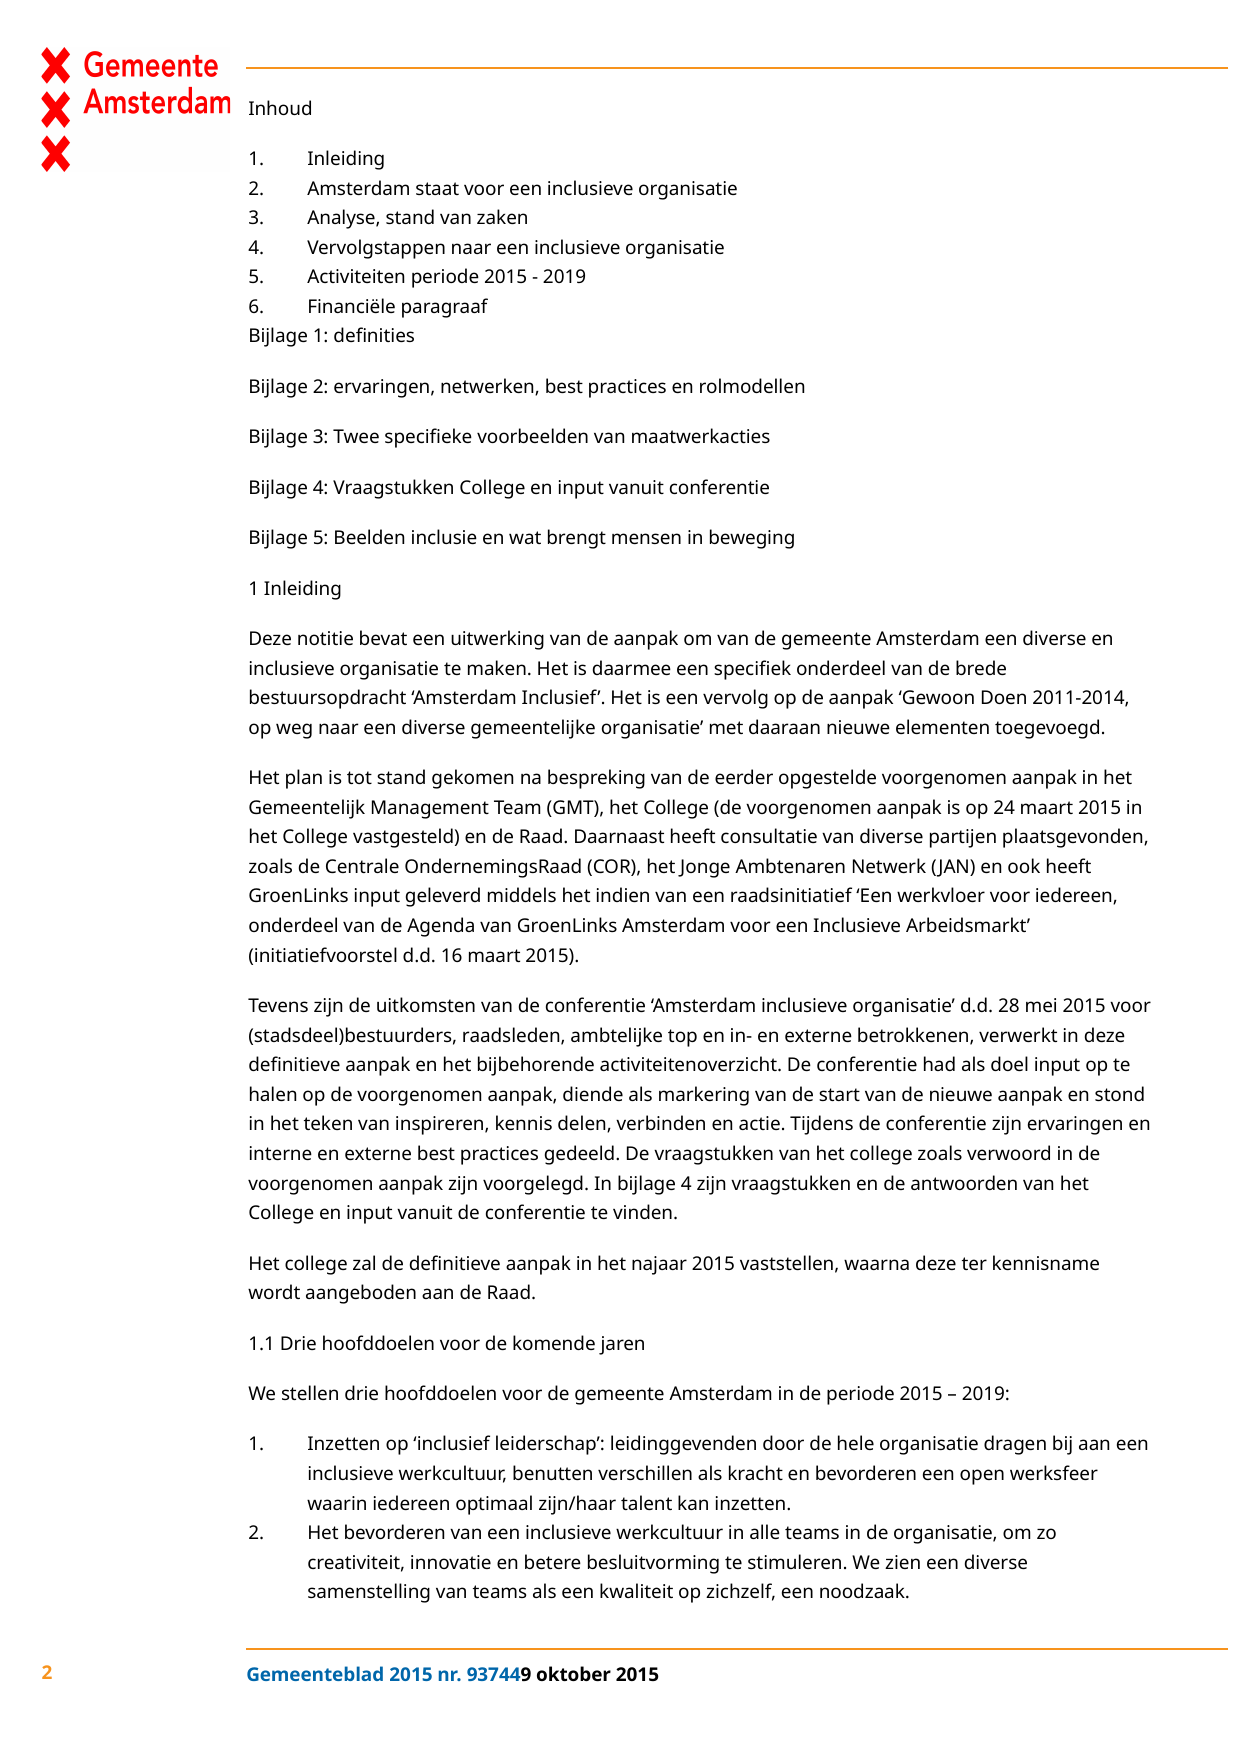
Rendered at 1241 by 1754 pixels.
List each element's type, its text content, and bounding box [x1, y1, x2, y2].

list Inleiding [248, 145, 1152, 171]
text Bijlage 1: definities [248, 323, 1152, 348]
list Amsterdam staat voor een inclusieve organisatie [248, 175, 1152, 201]
text Bijlage 4: Vraagstukken College en input vanuit conferentie [248, 474, 1152, 500]
text Het plan is tot stand gekomen na bespreking van de eerder opgestelde voorgenomen aanpak in het Gemeentelijk Management Team (GMT), het College (de voorgenomen aanpak is op 24 maart 2015 in het College vastgesteld) en de Raad. Daarnaast heeft consultatie van diverse partijen plaatsgevonden, zoals de Centrale OndernemingsRaad (COR), het Jonge Ambtenaren Netwerk (JAN) en ook heeft GroenLinks input geleverd middels het indien van een raadsinitiatief ‘Een werkvloer voor iedereen, onderdeel van de Agenda van GroenLinks Amsterdam voor een Inclusieve Arbeidsmarkt’ (initiatiefvoorstel d.d. 16 maart 2015). [248, 764, 1152, 968]
text Het college zal de definitieve aanpak in het najaar 2015 vaststellen, waarna deze ter kennisname wordt aangeboden aan de Raad. [248, 1250, 1152, 1305]
text Bijlage 5: Beelden inclusie en wat brengt mensen in beweging [248, 524, 1152, 550]
text Tevens zijn de uitkomsten van de conferentie ‘Amsterdam inclusieve organisatie’ d.d. 28 mei 2015 voor (stadsdeel)bestuurders, raadsleden, ambtelijke top en in- en externe betrokkenen, verwerkt in deze definitieve aanpak en het bijbehorende activiteitenoverzicht. De conferentie had als doel input op te halen op de voorgenomen aanpak, diende als markering van de start van de nieuwe aanpak en stond in het teken van inspireren, kennis delen, verbinden en actie. Tijdens de conferentie zijn ervaringen en interne en externe best practices gedeeld. De vraagstukken van het college zoals verwoord in de voorgenomen aanpak zijn voorgelegd. In bijlage 4 zijn vraagstukken en de antwoorden van het College en input vanuit de conferentie te vinden. [248, 992, 1152, 1225]
list Analyse, stand van zaken [248, 204, 1152, 230]
list Financiële paragraaf [248, 293, 1152, 319]
text Inhoud [248, 95, 1152, 121]
text Bijlage 3: Twee specifieke voorbeelden van maatwerkacties [248, 423, 1152, 449]
picture [41, 47, 231, 172]
text We stellen drie hoofddoelen voor de gemeente Amsterdam in de periode 2015 – 2019: [248, 1380, 1152, 1406]
list Het bevorderen van een inclusieve werkcultuur in alle teams in de organisatie, om zo creativiteit, innovatie en betere besluitvorming te stimuleren. We zien een diverse samenstelling van teams als een kwaliteit op zichzelf, een noodzaak. [248, 1519, 1152, 1604]
text Deze notitie bevat een uitwerking van de aanpak om van de gemeente Amsterdam een diverse en inclusieve organisatie te maken. Het is daarmee een specifiek onderdeel van de brede bestuursopdracht ‘Amsterdam Inclusief’. Het is een vervolg op de aanpak ‘Gewoon Doen 2011-2014, op weg naar een diverse gemeentelijke organisatie’ met daaraan nieuwe elementen toegevoegd. [248, 625, 1152, 740]
text Bijlage 2: ervaringen, netwerken, best practices en rolmodellen [248, 373, 1152, 399]
list Inzetten op ‘inclusief leiderschap’: leidinggevenden door de hele organisatie dragen bij aan een inclusieve werkcultuur, benutten verschillen als kracht en bevorderen een open werksfeer waarin iedereen optimaal zijn/haar talent kan inzetten. [248, 1431, 1152, 1516]
text 1.1 Drie hoofddoelen voor de komende jaren [248, 1330, 1152, 1356]
list Activiteiten periode 2015 - 2019 [248, 263, 1152, 289]
list Vervolgstappen naar een inclusieve organisatie [248, 234, 1152, 260]
text 1 Inleiding [248, 575, 1152, 601]
